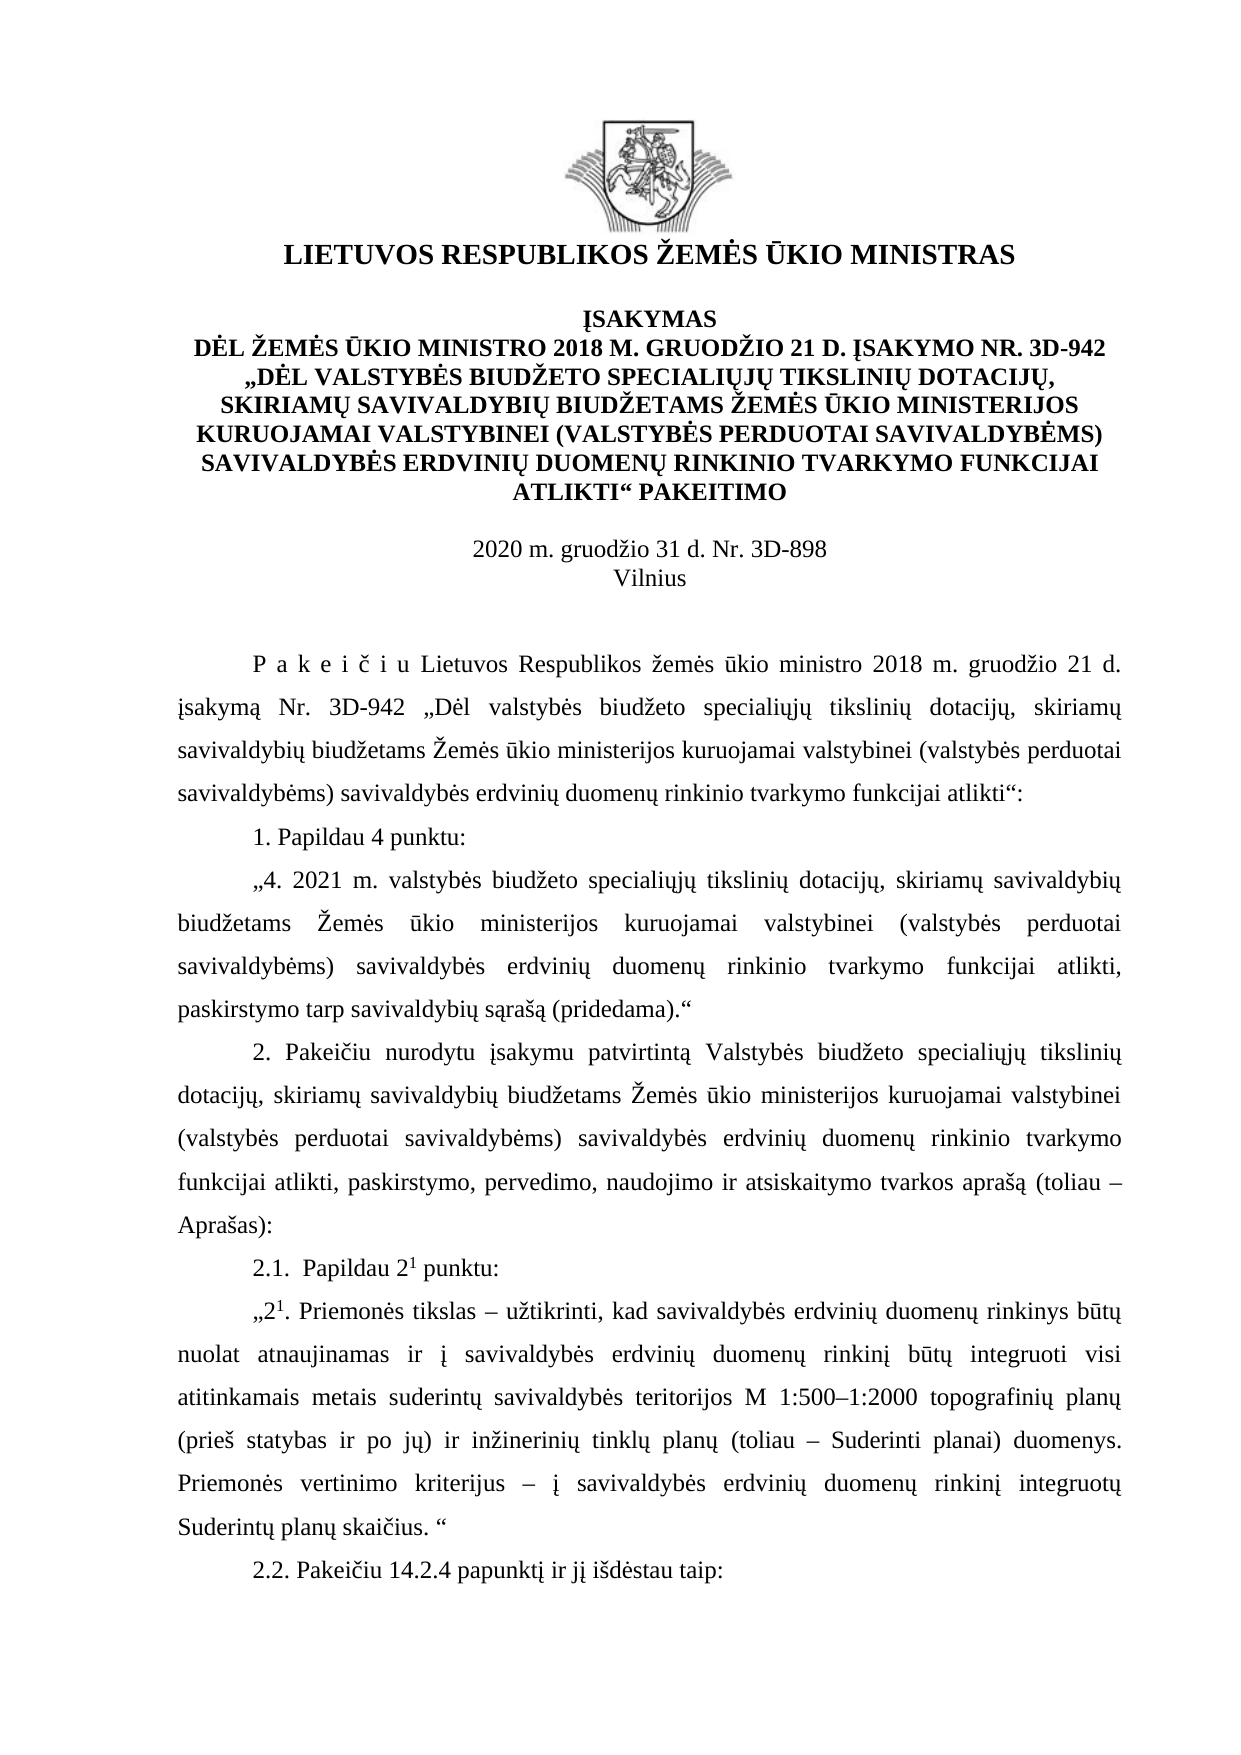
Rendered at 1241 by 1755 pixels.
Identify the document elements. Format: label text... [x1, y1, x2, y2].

text DĖL ŽEMĖS ŪKIO MINISTRO 2018 M. GRUODŽIO 21 D. ĮSAKYMO NR. 3D-942 „DĖL VALSTYBĖS BIUDŽETO SPECIALIŲJŲ TIKSLINIŲ DOTACIJŲ, SKIRIAMŲ SAVIVALDYBIŲ BIUDŽETAMS ŽEMĖS ŪKIO MINISTERIJOS KURUOJAMAI VALSTYBINEI (VALSTYBĖS PERDUOTAI SAVIVALDYBĖMS) SAVIVALDYBĖS ERDVINIŲ DUOMENŲ RINKINIO TVARKYMO FUNKCIJAI ATLIKTI“ PAKEITIMO [177, 333, 1122, 505]
text Vilnius [177, 563, 1122, 592]
text 2.2. Pakeičiu 14.2.4 papunktį ir jį išdėstau taip: [177, 1555, 1122, 1583]
text 2.1. Papildau 21 punktu: [177, 1253, 1122, 1282]
text 1. Papildau 4 punktu: [177, 822, 1122, 850]
text LIETUVOS RESPUBLIKOS ŽEMĖS ŪKIO MINISTRAS [177, 237, 1122, 271]
text „4. 2021 m. valstybės biudžeto specialiųjų tikslinių dotacijų, skiriamų savivaldybių biudžetams Žemės ūkio ministerijos kuruojamai valstybinei (valstybės perduotai savivaldybėms) savivaldybės erdvinių duomenų rinkinio tvarkymo funkcijai atlikti, paskirstymo tarp savivaldybių sąrašą (pridedama).“ [177, 865, 1122, 1023]
text ĮSAKYMAS [177, 304, 1122, 333]
text 2020 m. gruodžio 31 d. Nr. 3D-898 [177, 534, 1122, 563]
text 2. Pakeičiu nurodytu įsakymu patvirtintą Valstybės biudžeto specialiųjų tikslinių dotacijų, skiriamų savivaldybių biudžetams Žemės ūkio ministerijos kuruojamai valstybinei (valstybės perduotai savivaldybėms) savivaldybės erdvinių duomenų rinkinio tvarkymo funkcijai atlikti, paskirstymo, pervedimo, naudojimo ir atsiskaitymo tvarkos aprašą (toliau – Aprašas): [177, 1037, 1122, 1238]
text „21. Priemonės tikslas – užtikrinti, kad savivaldybės erdvinių duomenų rinkinys būtų nuolat atnaujinamas ir į savivaldybės erdvinių duomenų rinkinį būtų integruoti visi atitinkamais metais suderintų savivaldybės teritorijos M 1:500–1:2000 topografinių planų (prieš statybas ir po jų) ir inžinerinių tinklų planų (toliau – Suderinti planai) duomenys. Priemonės vertinimo kriterijus – į savivaldybės erdvinių duomenų rinkinį integruotų Suderintų planų skaičius. “ [177, 1296, 1122, 1540]
text P a k e i č i u Lietuvos Respublikos žemės ūkio ministro 2018 m. gruodžio 21 d. įsakymą Nr. 3D-942 „Dėl valstybės biudžeto specialiųjų tikslinių dotacijų, skiriamų savivaldybių biudžetams Žemės ūkio ministerijos kuruojamai valstybinei (valstybės perduotai savivaldybėms) savivaldybės erdvinių duomenų rinkinio tvarkymo funkcijai atlikti“: [177, 649, 1122, 807]
